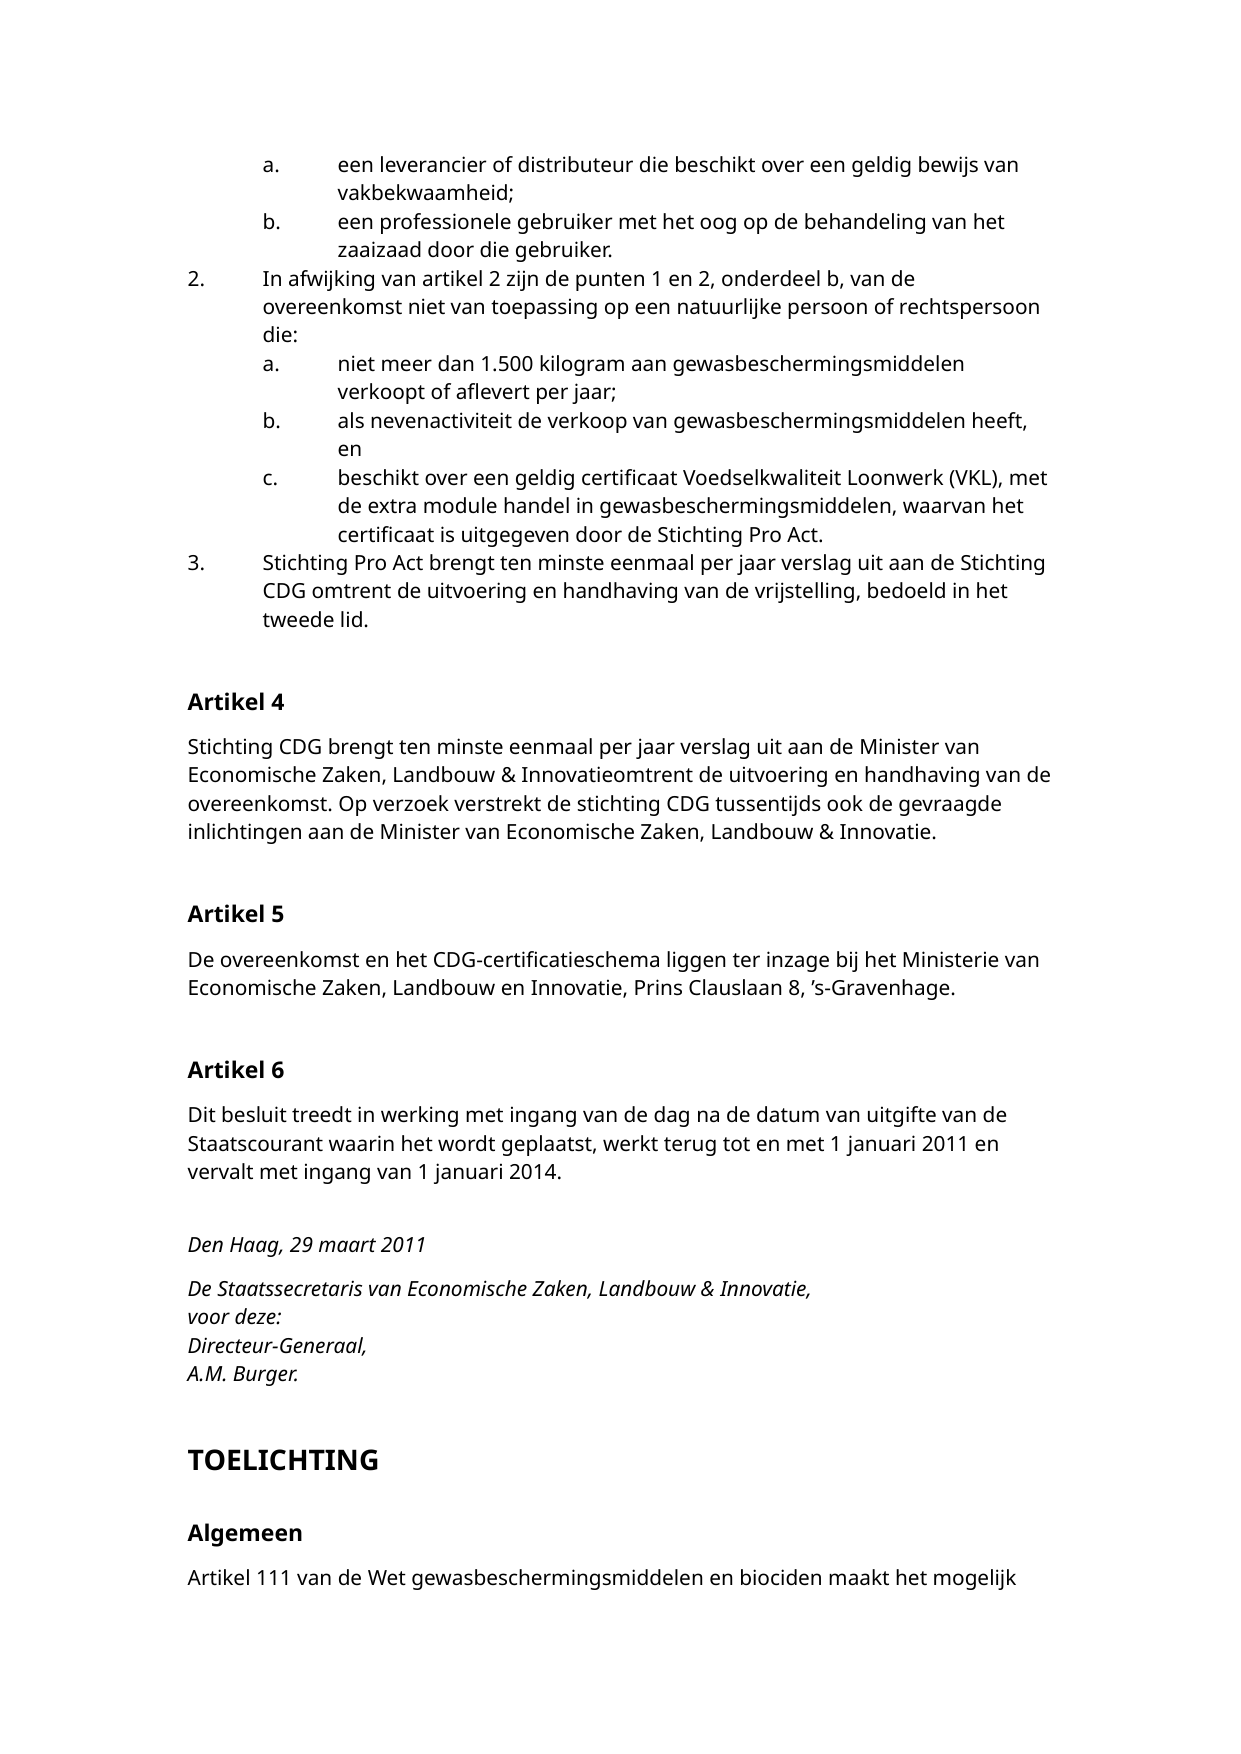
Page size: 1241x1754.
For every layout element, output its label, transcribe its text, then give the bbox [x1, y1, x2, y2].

text voor deze: [187, 1302, 1053, 1331]
text De Staatssecretaris van Economische Zaken, Landbouw & Innovatie, [187, 1274, 1053, 1302]
text Artikel 111 van de Wet gewasbeschermingsmiddelen en biociden maakt het mogelijk [187, 1563, 1053, 1591]
list als nevenactiviteit de verkoop van gewasbeschermingsmiddelen heeft, en [262, 406, 1053, 463]
subtitle Artikel 5 [187, 898, 1053, 930]
text A.M. Burger. [187, 1359, 1053, 1388]
text Den Haag, 29 maart 2011 [187, 1231, 1053, 1259]
subtitle Artikel 6 [187, 1054, 1053, 1085]
list niet meer dan 1.500 kilogram aan gewasbeschermingsmiddelen verkoopt of aflevert per jaar; [262, 349, 1053, 406]
list In afwijking van artikel 2 zijn de punten 1 en 2, onderdeel b, van de overeenkomst niet van toepassing op een natuurlijke persoon of rechtspersoon die: [187, 264, 1053, 349]
list Stichting Pro Act brengt ten minste eenmaal per jaar verslag uit aan de Stichting CDG omtrent de uitvoering en handhaving van de vrijstelling, bedoeld in het tweede lid. [187, 548, 1053, 633]
list een leverancier of distributeur die beschikt over een geldig bewijs van vakbekwaamheid; [262, 150, 1053, 207]
subtitle Artikel 4 [187, 686, 1053, 717]
text De overeenkomst en het CDG-certificatieschema liggen ter inzage bij het Ministerie van Economische Zaken, Landbouw en Innovatie, Prins Clauslaan 8, ’s-Gravenhage. [187, 945, 1053, 1002]
list een professionele gebruiker met het oog op de behandeling van het zaaizaad door die gebruiker. [262, 207, 1053, 264]
text Dit besluit treedt in werking met ingang van de dag na de datum van uitgifte van de Staatscourant waarin het wordt geplaatst, werkt terug tot en met 1 januari 2011 en vervalt met ingang van 1 januari 2014. [187, 1100, 1053, 1186]
list beschikt over een geldig certificaat Voedselkwaliteit Loonwerk (VKL), met de extra module handel in gewasbeschermingsmiddelen, waarvan het certificaat is uitgegeven door de Stichting Pro Act. [262, 463, 1053, 548]
subtitle TOELICHTING [187, 1440, 1053, 1479]
text Directeur-Generaal, [187, 1331, 1053, 1359]
text Stichting CDG brengt ten minste eenmaal per jaar verslag uit aan de Minister van Economische Zaken, Landbouw & Innovatieomtrent de uitvoering en handhaving van de overeenkomst. Op verzoek verstrekt de stichting CDG tussentijds ook de gevraagde inlichtingen aan de Minister van Economische Zaken, Landbouw & Innovatie. [187, 732, 1053, 846]
subtitle Algemeen [187, 1516, 1053, 1548]
